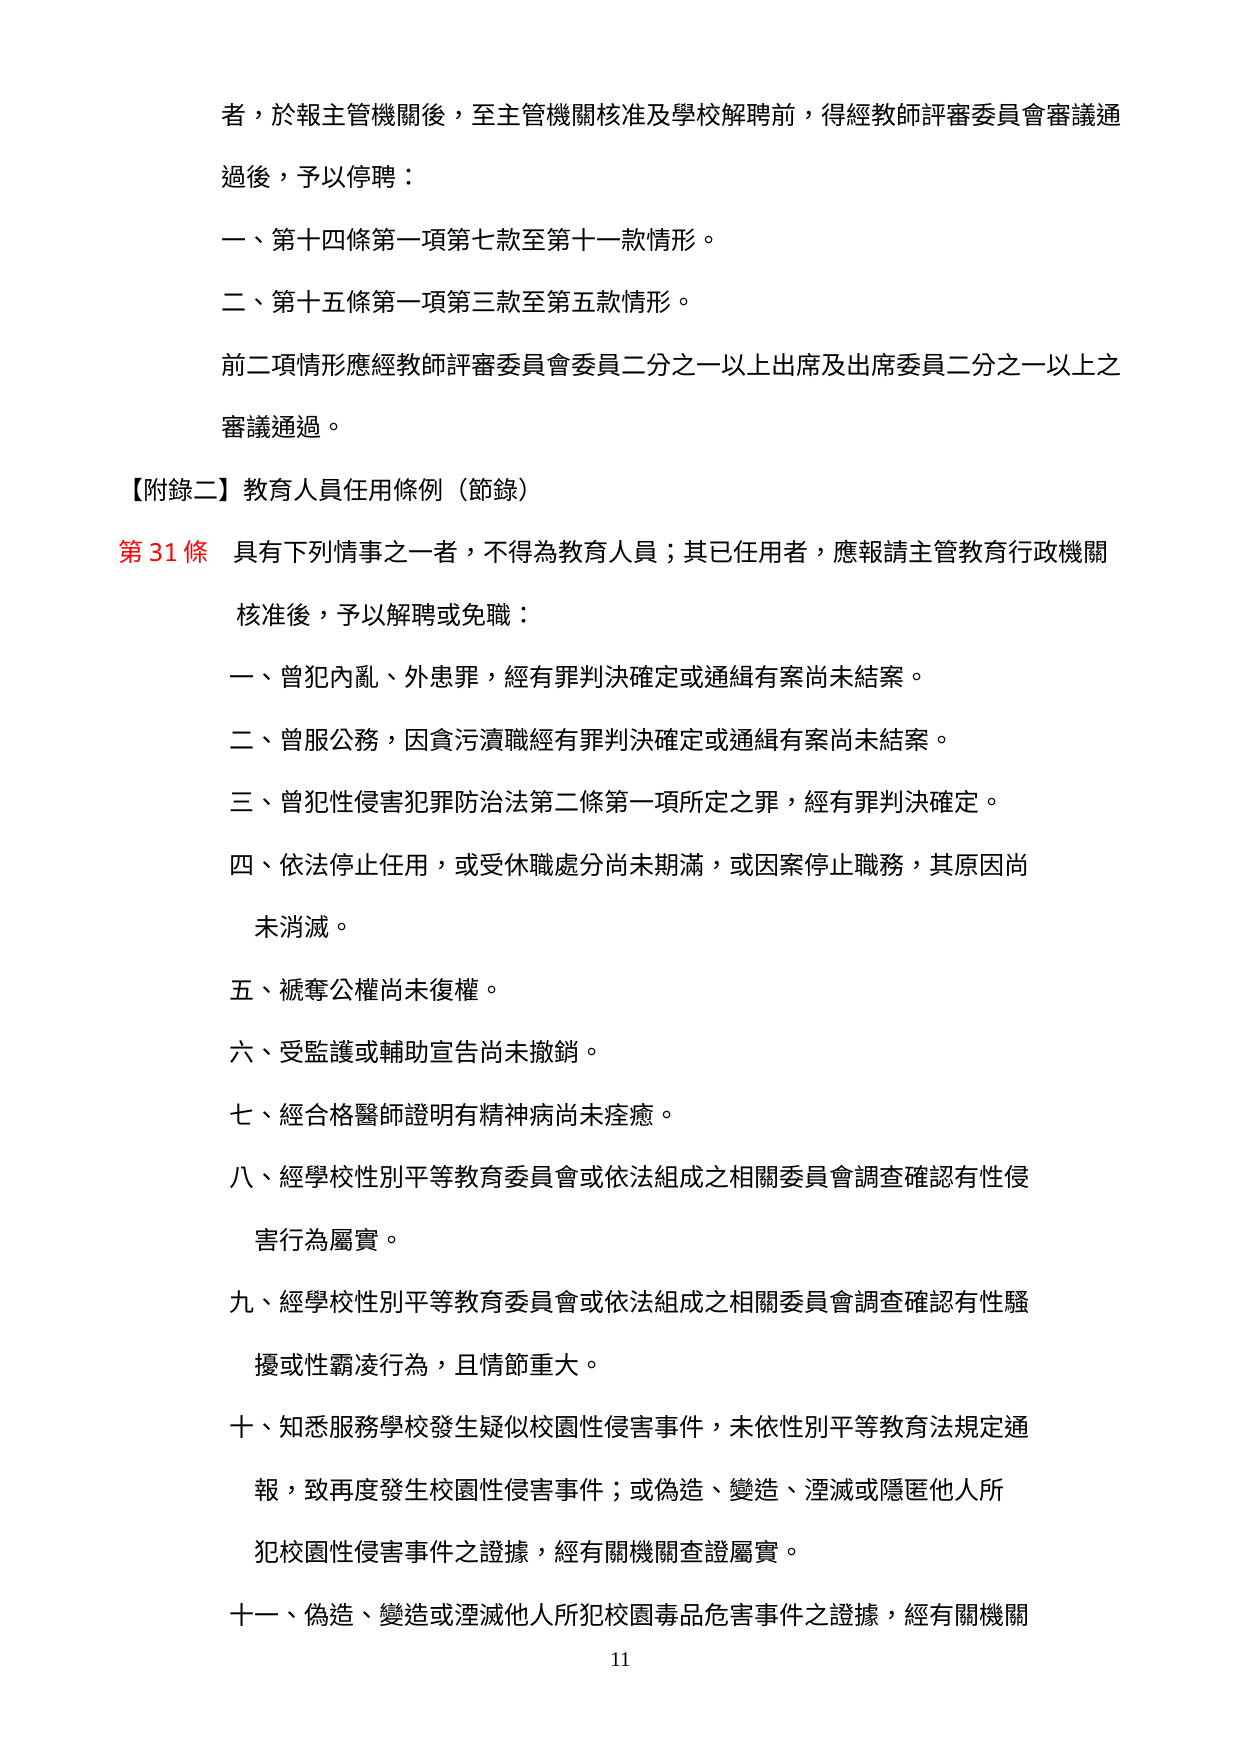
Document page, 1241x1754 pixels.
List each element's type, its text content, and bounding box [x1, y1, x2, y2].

text 一、第十四條第一項第七款至第十一款情形。 [118, 197, 1122, 259]
text 十一、偽造、變造或湮滅他人所犯校園毒品危害事件之證據，經有關機關 [118, 1572, 1122, 1634]
text 二、第十五條第一項第三款至第五款情形。 [118, 259, 1122, 322]
text 六、受監護或輔助宣告尚未撤銷。 [118, 1009, 1122, 1072]
text 十、知悉服務學校發生疑似校園性侵害事件，未依性別平等教育法規定通 [118, 1384, 1122, 1447]
text 一、曾犯內亂、外患罪，經有罪判決確定或通緝有案尚未結案。 [118, 634, 1122, 697]
text 報，致再度發生校園性侵害事件；或偽造、變造、湮滅或隱匿他人所 [118, 1447, 1122, 1509]
text 八、經學校性別平等教育委員會或依法組成之相關委員會調查確認有性侵 [118, 1134, 1122, 1197]
text 【附錄二】教育人員任用條例（節錄） [118, 447, 1122, 509]
text 未消滅。 [118, 884, 1122, 947]
text 者，於報主管機關後，至主管機關核准及學校解聘前，得經教師評審委員會審議通過後，予以停聘： [221, 72, 1122, 197]
text 五、褫奪公權尚未復權。 [118, 947, 1122, 1009]
text 害行為屬實。 [118, 1197, 1122, 1259]
text 犯校園性侵害事件之證據，經有關機關查證屬實。 [118, 1509, 1122, 1572]
text 七、經合格醫師證明有精神病尚未痊癒。 [118, 1072, 1122, 1134]
text 四、依法停止任用，或受休職處分尚未期滿，或因案停止職務，其原因尚 [118, 822, 1122, 884]
text 三、曾犯性侵害犯罪防治法第二條第一項所定之罪，經有罪判決確定。 [118, 759, 1122, 822]
text 九、經學校性別平等教育委員會或依法組成之相關委員會調查確認有性騷 [118, 1259, 1122, 1322]
text 第31條 具有下列情事之一者，不得為教育人員；其已任用者，應報請主管教育行政機關核准後，予以解聘或免職： [118, 509, 1122, 634]
text 二、曾服公務，因貪污瀆職經有罪判決確定或通緝有案尚未結案。 [118, 697, 1122, 759]
text 前二項情形應經教師評審委員會委員二分之一以上出席及出席委員二分之一以上之審議通過。 [221, 322, 1122, 447]
text 擾或性霸凌行為，且情節重大。 [118, 1322, 1122, 1384]
